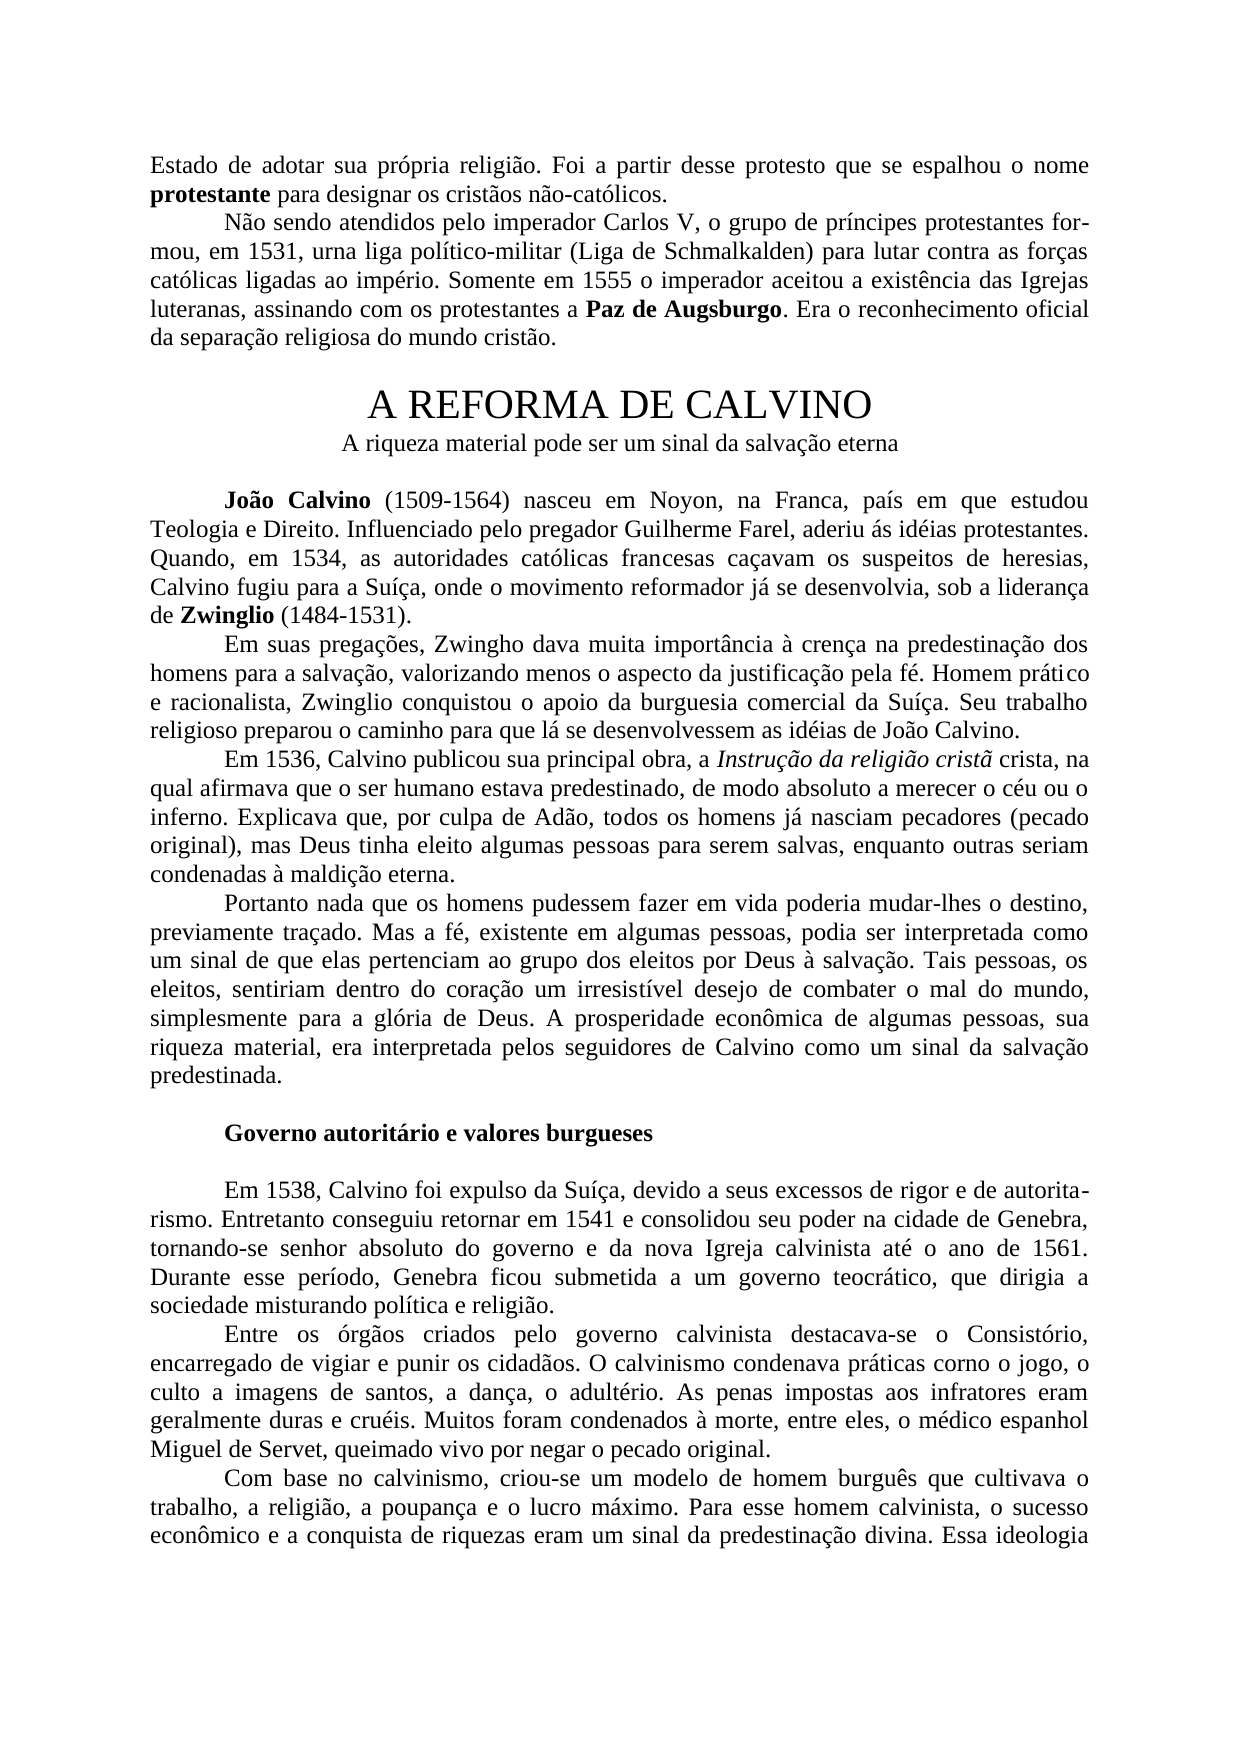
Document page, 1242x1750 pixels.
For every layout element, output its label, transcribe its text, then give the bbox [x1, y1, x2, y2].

subtitle Governo autoritário e valores burgueses [150, 1118, 1089, 1147]
text Es­tado de adotar sua própria religião. Foi a par­tir desse protesto que se espalhou o nome protestante para designar os cristãos não-católicos. [150, 150, 1089, 207]
text Entre os órgãos criados pelo governo calvinista destacava-se o Consistório, encarregado de vigiar e punir os cidadãos. O calvinis­mo condenava práticas corno o jogo, o culto a imagens de santos, a dança, o adultério. As penas impostas aos infratores eram geralmen­te duras e cruéis. Muitos foram condenados à morte, entre eles, o médico espanhol Miguel de Servet, queimado vivo por negar o pecado original. [150, 1319, 1089, 1463]
text Com base no calvinismo, criou-se um modelo de homem burguês que cultivava o trabalho, a religião, a poupança e o lucro máximo. Para esse homem calvinista, o sucesso econômico e a conquista de riquezas eram um sinal da predestinação divina. Essa ideologia [150, 1463, 1089, 1549]
subtitle A REFORMA DE CALVINO [150, 380, 1089, 428]
text Em 1538, Calvino foi expulso da Suíça, devido a seus excessos de rigor e de autorita­rismo. Entretanto conseguiu retornar em 1541 e consolidou seu poder na cidade de Genebra, tornando-se senhor absoluto do governo e da nova Igreja calvinista até o ano de 1561. Durante esse período, Genebra ficou submetida a um governo teocrático, que dirigia a socieda­de misturando política e religião. [150, 1175, 1089, 1319]
subtitle A riqueza material pode ser um sinal da salvação eterna [150, 428, 1089, 457]
text Portanto nada que os homens pudessem fazer em vida poderia mudar-lhes o destino, previamente traçado. Mas a fé, existente em algumas pessoas, podia ser interpretada como um sinal de que elas pertenciam ao grupo dos eleitos por Deus à salvação. Tais pessoas, os eleitos, sentiriam dentro do coração um irresis­tível desejo de combater o mal do mundo, simplesmente para a glória de Deus. A prosperida­de econômica de algumas pessoas, sua rique­za material, era interpretada pelos seguidores de Calvino como um sinal da salvação predestinada. [150, 888, 1089, 1089]
text Em suas pregações, Zwingho dava muita importância à crença na predestinação dos homens para a salvação, valorizando menos o aspecto da justificação pela fé. Homem práti­co e racionalista, Zwinglio conquistou o apoio da burguesia comercial da Suíça. Seu trabalho religioso preparou o caminho para que lá se desenvolvessem as idéias de João Calvino. [150, 629, 1089, 744]
text Em 1536, Calvino publicou sua principal obra, a Instrução da religião cristã crista, na qual afir­mava que o ser humano estava predestina­do, de modo absoluto a merecer o céu ou o in­ferno. Explicava que, por culpa de Adão, to­dos os homens já nasciam pecadores (pecado original), mas Deus tinha eleito algumas pes­soas para serem salvas, enquanto outras seriam condenadas à maldição eterna. [150, 744, 1089, 888]
text Não sendo atendidos pelo imperador Car­los V, o grupo de príncipes protestantes for­mou, em 1531, urna liga político-militar (Liga de Schmalkalden) para lutar contra as forças católicas ligadas ao império. Somente em 1555 o imperador aceitou a existência das Igrejas luteranas, assinando com os protes­tantes a Paz de Augsburgo. Era o reco­nhecimento oficial da separação religiosa do mundo cristão. [150, 207, 1089, 351]
text João Calvino (1509-1564) nasceu em Noyon, na Franca, país em que estudou Teologia e Direito. Influenciado pelo pregador Gui­lherme Farel, aderiu ás idéias protestantes. Quando, em 1534, as autoridades católicas fran­cesas caçavam os suspeitos de heresias, Calvino fugiu para a Suíça, onde o movimento refor­mador já se desenvolvia, sob a liderança de Zwinglio (1484-1531). [150, 485, 1089, 629]
